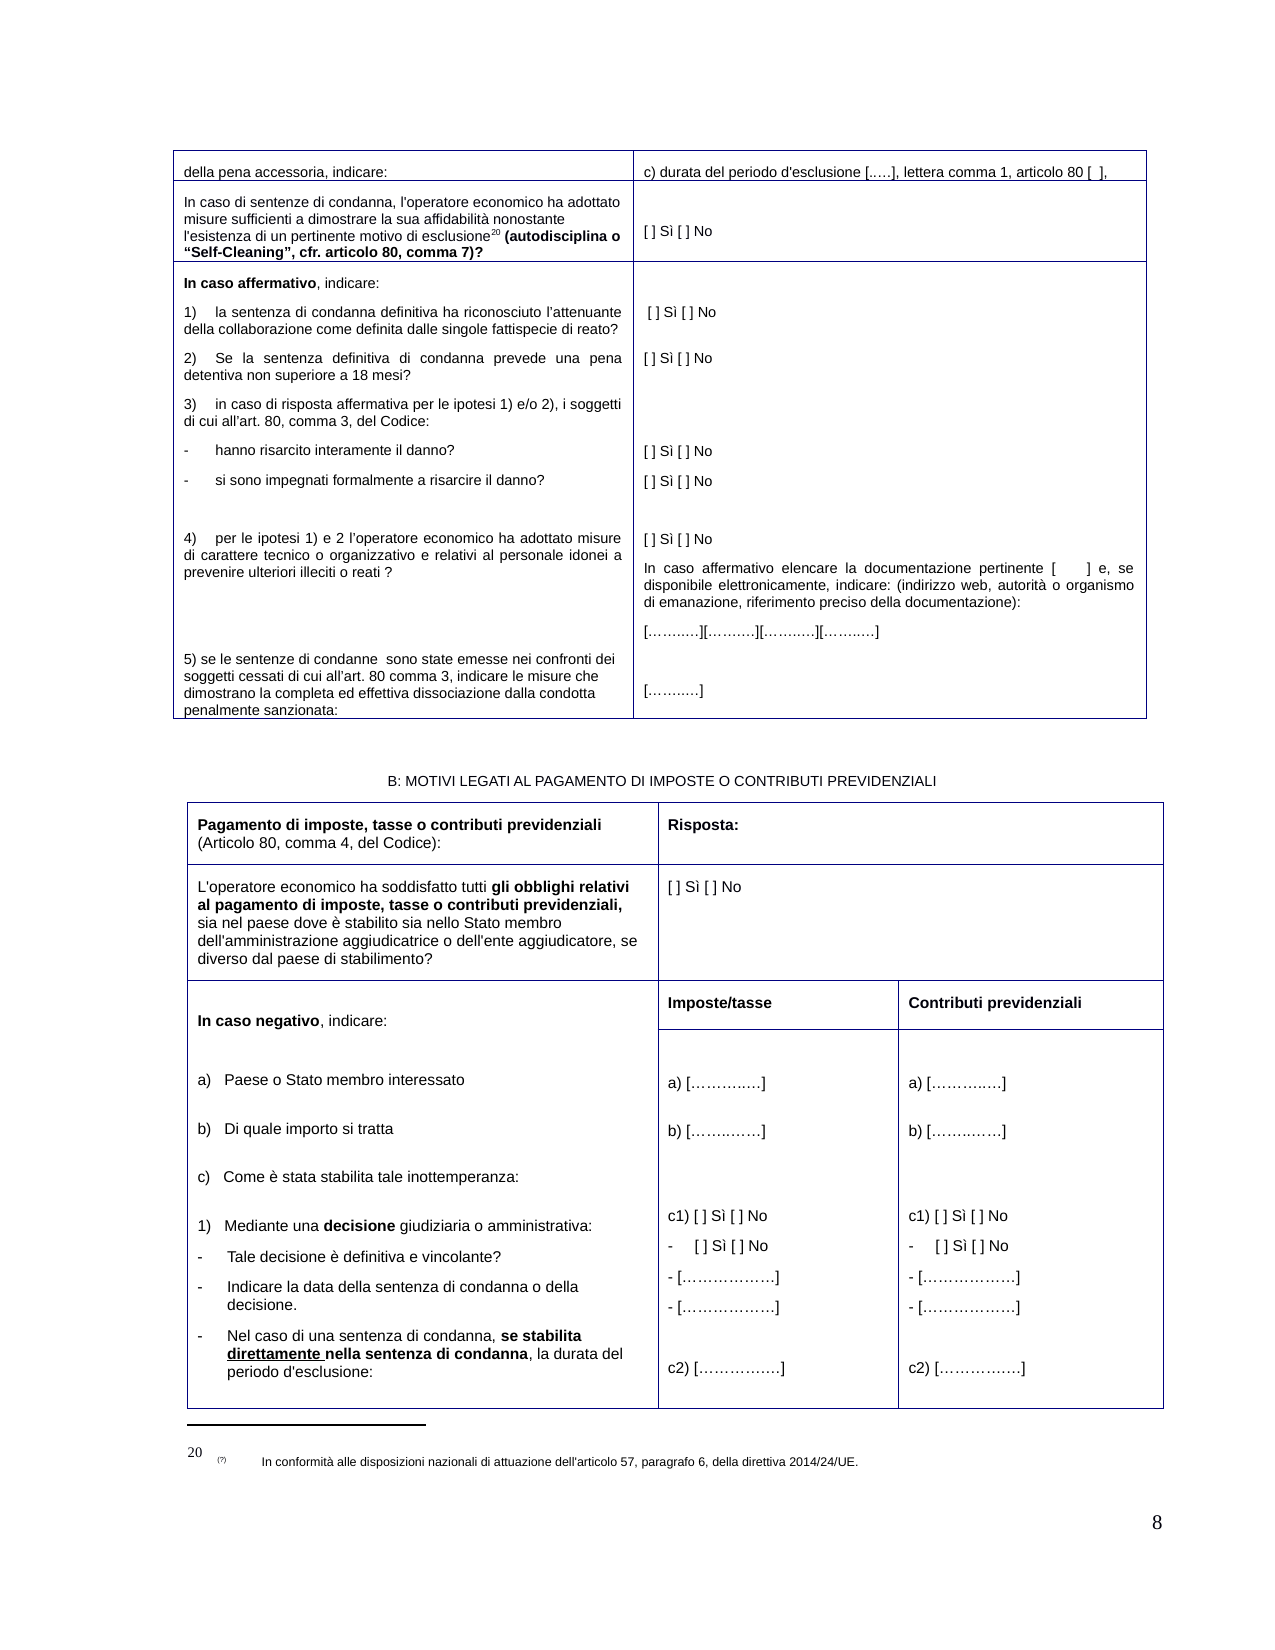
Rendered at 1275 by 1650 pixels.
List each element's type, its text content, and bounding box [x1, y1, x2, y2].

table_cell In caso di sentenze di condanna, l'operatore economico ha adottato misure sufficienti a dimostrare la sua affidabilità nonostante l'esistenza di un pertinente motivo di esclusione (autodisciplina o “Self-Cleaning”, cfr. articolo 80, comma 7)? [174, 181, 633, 261]
table_cell della pena accessoria, indicare: [174, 151, 633, 180]
table_header Risposta: [659, 803, 1163, 864]
table_cell [ ] Sì [ ] No [ ] Sì [ ] No [ ] Sì [ ] No [ ] Sì [ ] No [ ] Sì [ ] No In caso affermativo elencare la documentazione pertinente [ ] e, se disponibile elettronicamente, indicare: (indirizzo web, autorità o organismo di emanazione, riferimento preciso della documentazione): [……..…][…….…][……..…][……..…] [……..…] [634, 262, 1146, 718]
table_cell L'operatore economico ha soddisfatto tutti gli obblighi relativi al pagamento di imposte, tasse o contributi previdenziali, sia nel paese dove è stabilito sia nello Stato membro dell'amministrazione aggiudicatrice o dell'ente aggiudicatore, se diverso dal paese di stabilimento? [188, 865, 658, 980]
table_cell [ ] Sì [ ] No [634, 181, 1146, 261]
table_header Pagamento di imposte, tasse o contributi previdenziali (Articolo 80, comma 4, del Codice): [188, 803, 658, 864]
table_cell a) [………..…] b) [……..……] c1) [ ] Sì [ ] No - [ ] Sì [ ] No - [………………] - [………………] c2) [………….…] [659, 1030, 898, 1408]
table_cell Contributi previdenziali [899, 981, 1163, 1029]
table_cell [ ] Sì [ ] No [659, 865, 1163, 980]
table_cell a) [………..…] b) [……..……] c1) [ ] Sì [ ] No - [ ] Sì [ ] No - [………………] - [………………] c2) [………….…] [899, 1030, 1163, 1408]
table_cell Imposte/tasse [659, 981, 898, 1029]
text B: MOTIVI LEGATI AL PAGAMENTO DI IMPOSTE O CONTRIBUTI PREVIDENZIALI [187, 773, 1137, 789]
table_cell In caso affermativo, indicare: 1) la sentenza di condanna definitiva ha riconosciuto l’attenuante della collaborazione come definita dalle singole fattispecie di reato? 2) Se la sentenza definitiva di condanna prevede una pena detentiva non superiore a 18 mesi? 3) in caso di risposta affermativa per le ipotesi 1) e/o 2), i soggetti di cui all’art. 80, comma 3, del Codice: - hanno risarcito interamente il danno? - si sono impegnati formalmente a risarcire il danno? 4) per le ipotesi 1) e 2 l’operatore economico ha adottato misure di carattere tecnico o organizzativo e relativi al personale idonei a prevenire ulteriori illeciti o reati ? 5) se le sentenze di condanne sono state emesse nei confronti dei soggetti cessati di cui all’art. 80 comma 3, indicare le misure che dimostrano la completa ed effettiva dissociazione dalla condotta penalmente sanzionata: [174, 262, 633, 718]
table_cell In caso negativo, indicare: a) Paese o Stato membro interessato b) Di quale importo si tratta c) Come è stata stabilita tale inottemperanza: 1) Mediante una decisione giudiziaria o amministrativa: Tale decisione è definitiva e vincolante? Indicare la data della sentenza di condanna o della decisione. Nel caso di una sentenza di condanna, se stabilita direttamente nella sentenza di condanna, la durata del periodo d'esclusione: [188, 981, 658, 1408]
table_cell c) durata del periodo d'esclusione [..…], lettera comma 1, articolo 80 [ ], [634, 151, 1146, 180]
